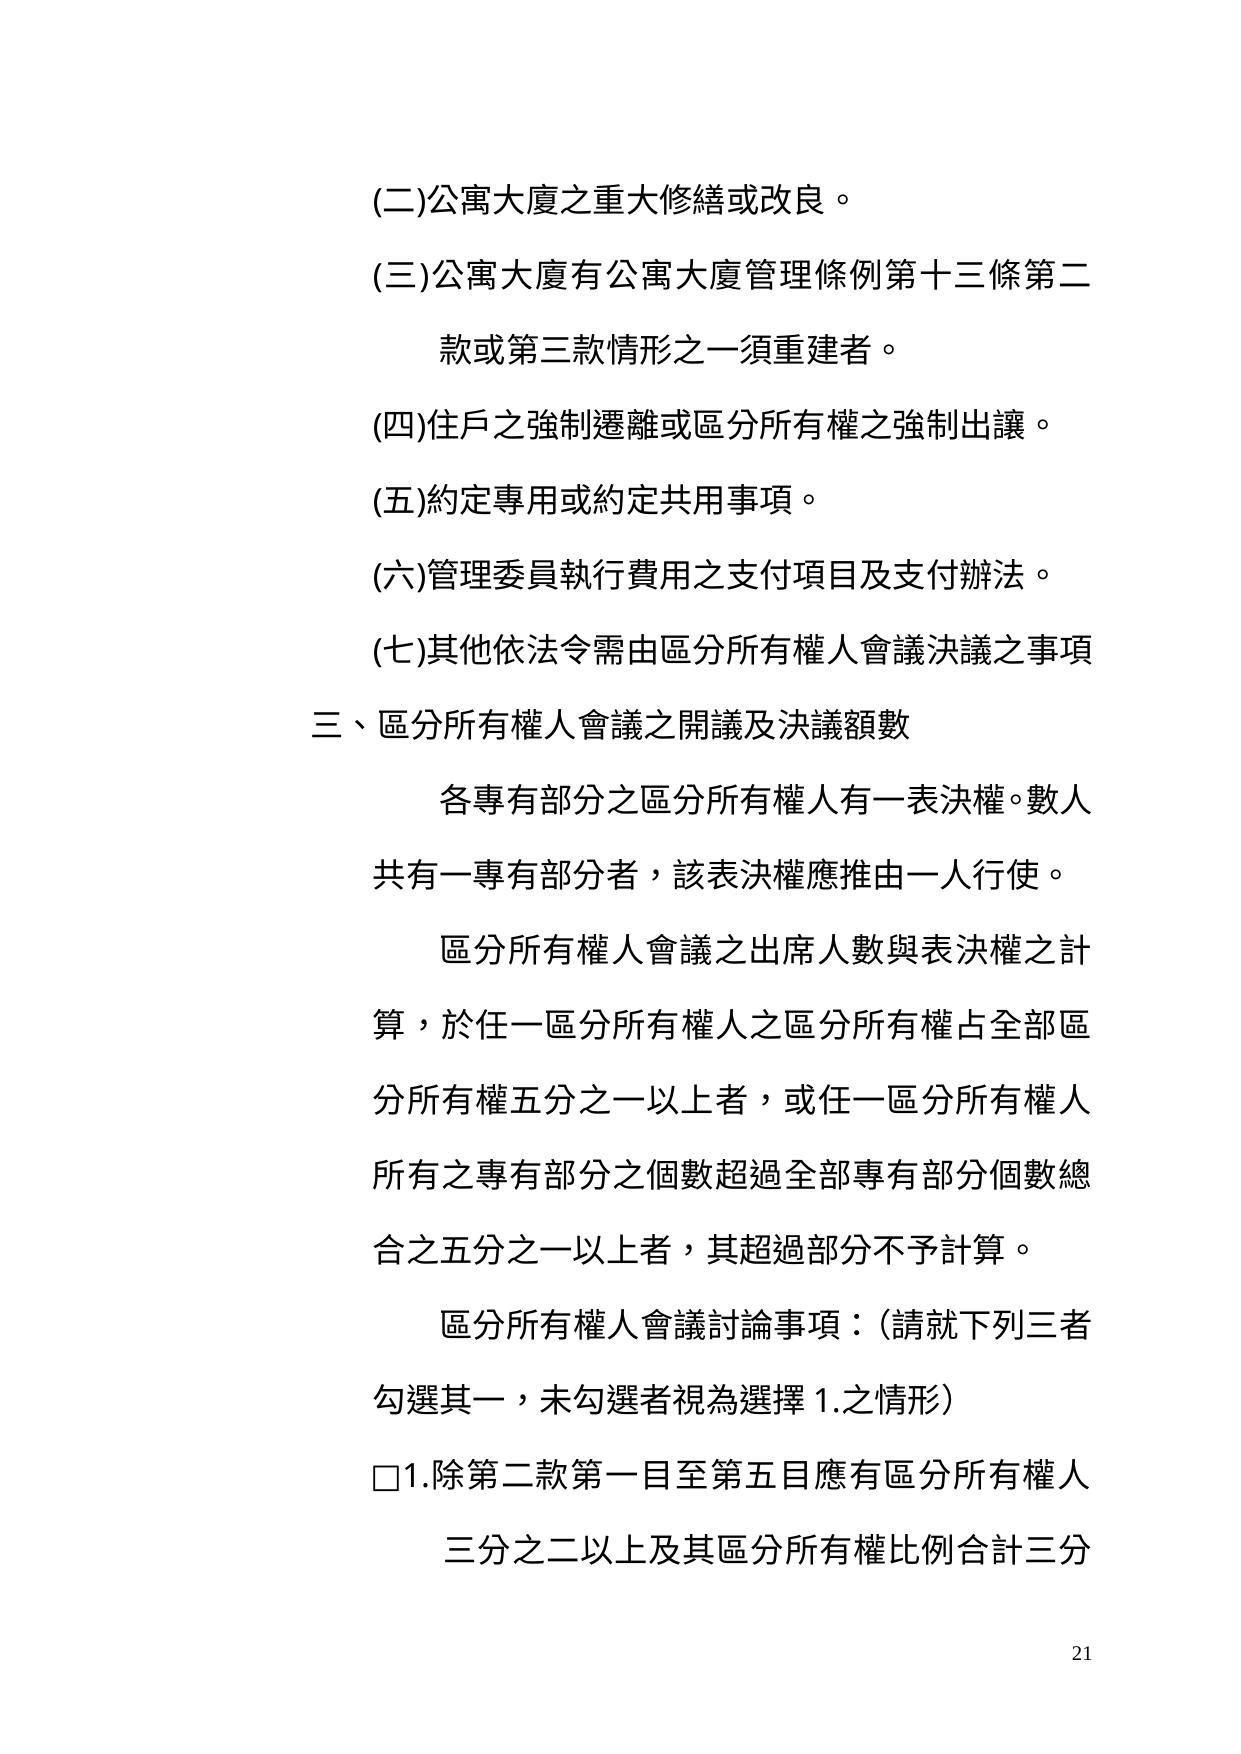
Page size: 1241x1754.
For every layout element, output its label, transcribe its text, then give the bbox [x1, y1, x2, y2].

text 區分所有權人會議討論事項：（請就下列三者勾選其一，未勾選者視為選擇1.之情形） [373, 1286, 1092, 1436]
text 各專有部分之區分所有權人有一表決權。數人共有一專有部分者，該表決權應推由一人行使。 [373, 761, 1092, 911]
text (五)約定專用或約定共用事項。 [373, 461, 1092, 536]
text □1.除第二款第一目至第五目應有區分所有權人三分之二以上及其區分所有權比例合計三分 [360, 1436, 1092, 1586]
text (三)公寓大廈有公寓大廈管理條例第十三條第二款或第三款情形之一須重建者。 [373, 236, 1092, 386]
text 三、區分所有權人會議之開議及決議額數 [310, 686, 1092, 761]
text 區分所有權人會議之出席人數與表決權之計算，於任一區分所有權人之區分所有權占全部區分所有權五分之一以上者，或任一區分所有權人所有之專有部分之個數超過全部專有部分個數總合之五分之一以上者，其超過部分不予計算。 [373, 911, 1092, 1286]
text (二)公寓大廈之重大修繕或改良。 [373, 161, 1092, 236]
text (六)管理委員執行費用之支付項目及支付辦法。 [373, 536, 1092, 611]
text (四)住戶之強制遷離或區分所有權之強制出讓。 [373, 386, 1092, 461]
text (七)其他依法令需由區分所有權人會議決議之事項。 [373, 611, 1092, 686]
